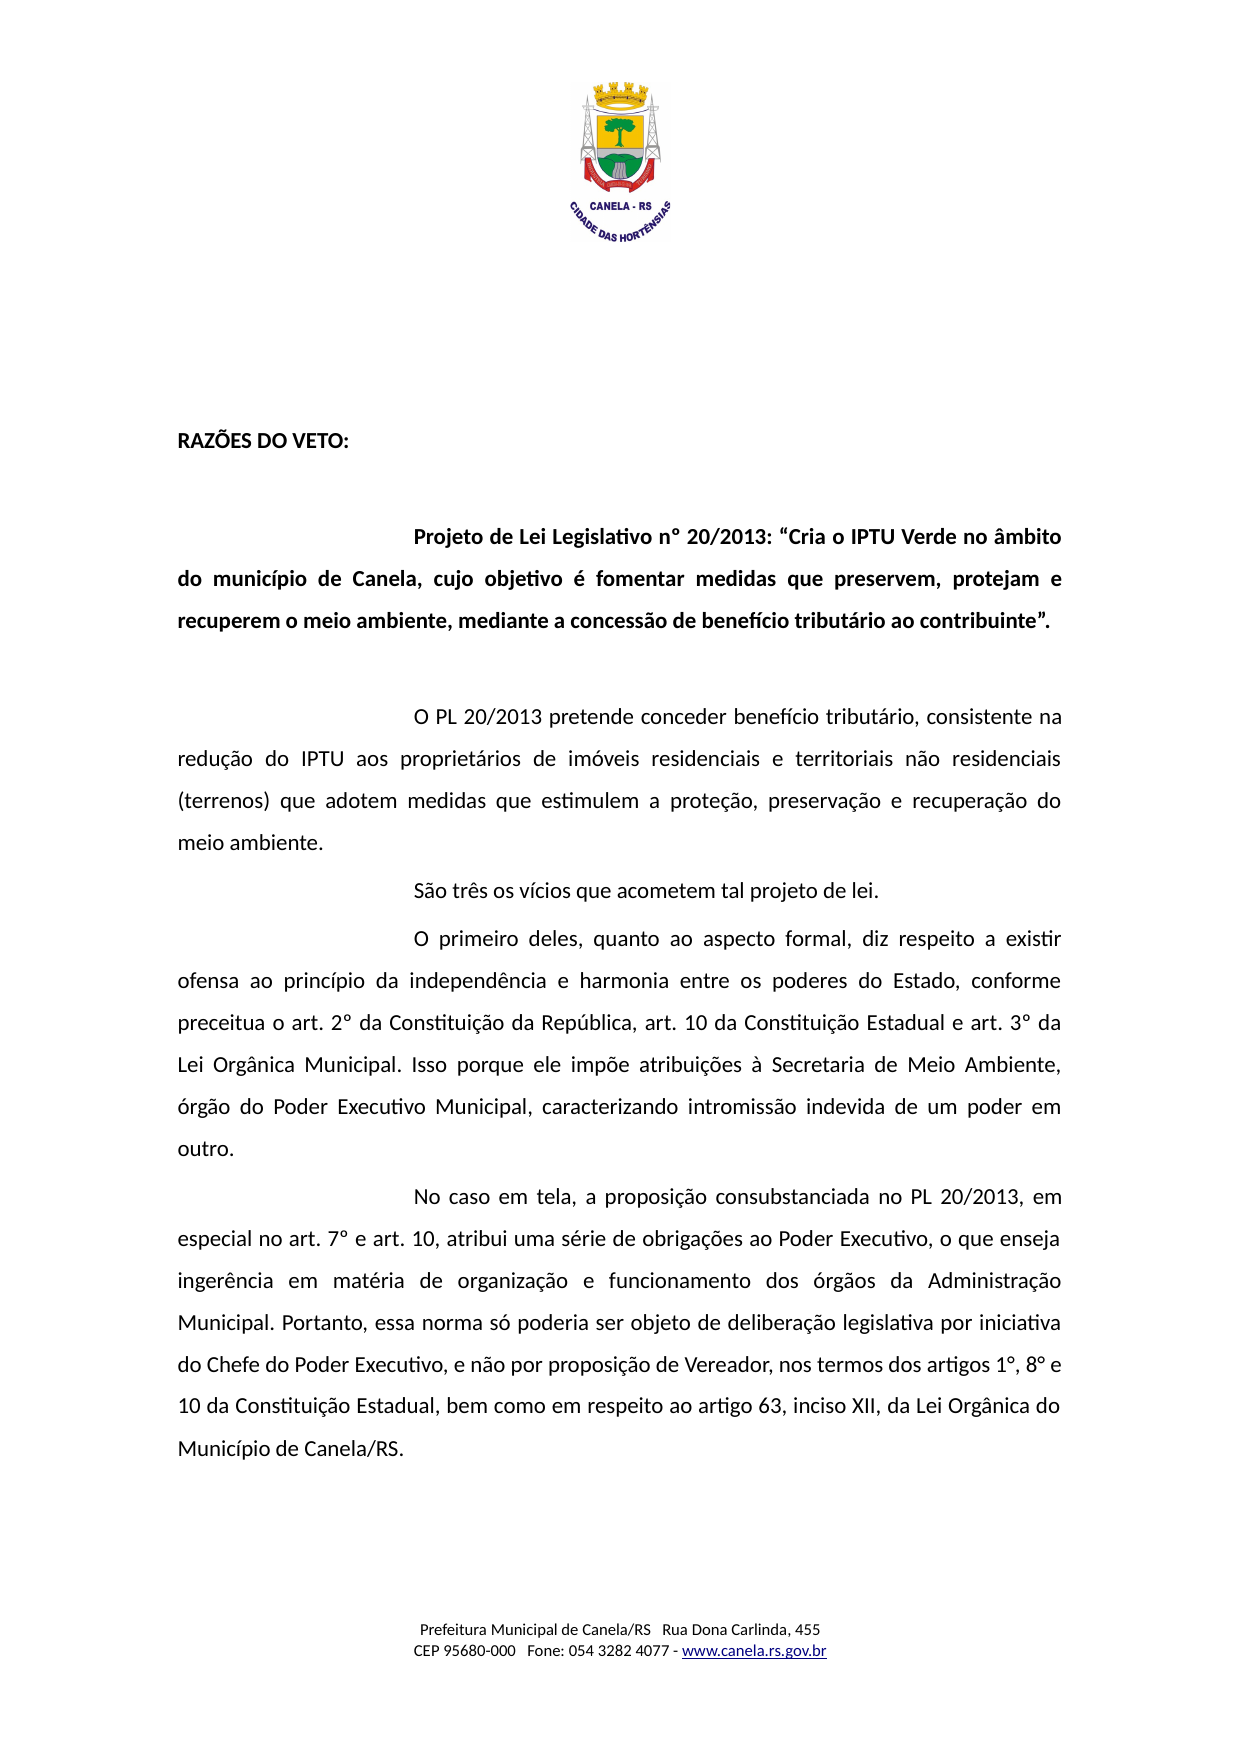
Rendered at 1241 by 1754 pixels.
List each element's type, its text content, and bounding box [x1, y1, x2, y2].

text São três os vícios que acometem tal projeto de lei. [177, 876, 1063, 904]
text O primeiro deles, quanto ao aspecto formal, diz respeito a existir ofensa ao princípio da independência e harmonia entre os poderes do Estado, conforme preceitua o art. 2º da Constituição da República, art. 10 da Constituição Estadual e art. 3º da Lei Orgânica Municipal. Isso porque ele impõe atribuições à Secretaria de Meio Ambiente, órgão do Poder Executivo Municipal, caracterizando intromissão indevida de um poder em outro. [177, 924, 1063, 1162]
text RAZÕES DO VETO: [177, 427, 1063, 454]
text O PL 20/2013 pretende conceder benefício tributário, consistente na redução do IPTU aos proprietários de imóveis residenciais e territoriais não residenciais (terrenos) que adotem medidas que estimulem a proteção, preservação e recuperação do meio ambiente. [177, 702, 1063, 856]
picture [570, 82, 671, 242]
text No caso em tela, a proposição consubstanciada no PL 20/2013, em especial no art. 7º e art. 10, atribui uma série de obrigações ao Poder Executivo, o que enseja ingerência em matéria de organização e funcionamento dos órgãos da Administração Municipal. Portanto, essa norma só poderia ser objeto de deliberação legislativa por iniciativa do Chefe do Poder Executivo, e não por proposição de Vereador, nos termos dos artigos 1°, 8° e 10 da Constituição Estadual, bem como em respeito ao artigo 63, inciso XII, da Lei Orgânica do Município de Canela/RS. [177, 1182, 1063, 1462]
text Projeto de Lei Legislativo nº 20/2013: “Cria o IPTU Verde no âmbito do município de Canela, cujo objetivo é fomentar medidas que preservem, protejam e recuperem o meio ambiente, mediante a concessão de benefício tributário ao contribuinte”. [177, 522, 1063, 634]
